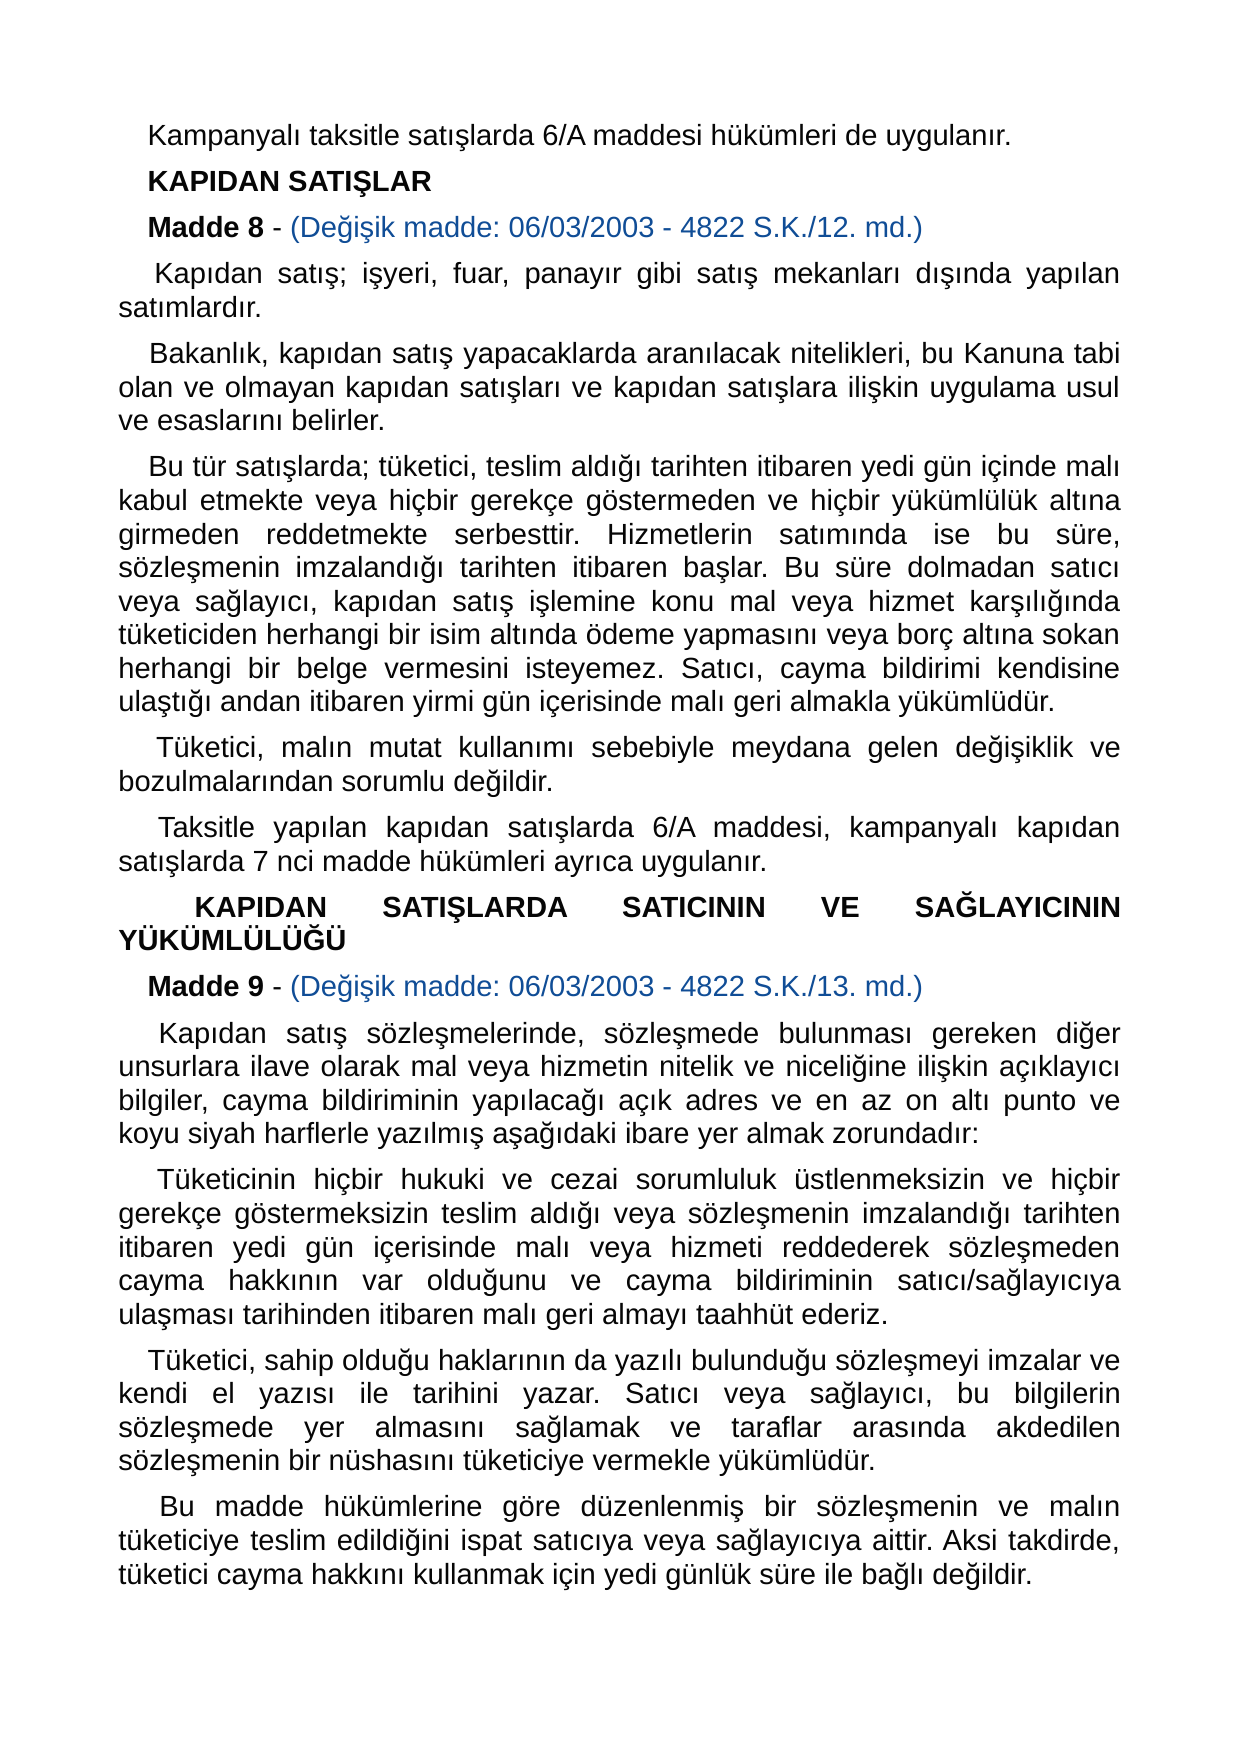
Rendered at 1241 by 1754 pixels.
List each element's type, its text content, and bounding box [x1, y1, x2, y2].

text KAPIDAN SATIŞLARDA SATICININ VE SAĞLAYICININ YÜKÜMLÜLÜĞÜ [118, 890, 1122, 957]
text Tüketicinin hiçbir hukuki ve cezai sorumluluk üstlenmeksizin ve hiçbir gerekçe göstermeksizin teslim aldığı veya sözleşmenin imzalandığı tarihten itibaren yedi gün içerisinde malı veya hizmeti reddederek sözleşmeden cayma hakkının var olduğunu ve cayma bildiriminin satıcı/sağlayıcıya ulaşması tarihinden itibaren malı geri almayı taahhüt ederiz. [118, 1162, 1122, 1330]
text KAPIDAN SATIŞLAR [118, 164, 1122, 198]
text Taksitle yapılan kapıdan satışlarda 6/A maddesi, kampanyalı kapıdan satışlarda 7 nci madde hükümleri ayrıca uygulanır. [118, 810, 1122, 877]
text Madde 8 - (Değişik madde: 06/03/2003 - 4822 S.K./12. md.) [118, 210, 1122, 244]
text Kapıdan satış sözleşmelerinde, sözleşmede bulunması gereken diğer unsurlara ilave olarak mal veya hizmetin nitelik ve niceliğine ilişkin açıklayıcı bilgiler, cayma bildiriminin yapılacağı açık adres ve en az on altı punto ve koyu siyah harflerle yazılmış aşağıdaki ibare yer almak zorundadır: [118, 1016, 1122, 1150]
text Madde 9 - (Değişik madde: 06/03/2003 - 4822 S.K./13. md.) [118, 969, 1122, 1003]
text Kapıdan satış; işyeri, fuar, panayır gibi satış mekanları dışında yapılan satımlardır. [118, 257, 1122, 324]
text Tüketici, malın mutat kullanımı sebebiyle meydana gelen değişiklik ve bozulmalarından sorumlu değildir. [118, 730, 1122, 798]
text Tüketici, sahip olduğu haklarının da yazılı bulunduğu sözleşmeyi imzalar ve kendi el yazısı ile tarihini yazar. Satıcı veya sağlayıcı, bu bilgilerin sözleşmede yer almasını sağlamak ve taraflar arasında akdedilen sözleşmenin bir nüshasını tüketiciye vermekle yükümlüdür. [118, 1343, 1122, 1477]
text Bu madde hükümlerine göre düzenlenmiş bir sözleşmenin ve malın tüketiciye teslim edildiğini ispat satıcıya veya sağlayıcıya aittir. Aksi takdirde, tüketici cayma hakkını kullanmak için yedi günlük süre ile bağlı değildir. [118, 1489, 1122, 1590]
text Bu tür satışlarda; tüketici, teslim aldığı tarihten itibaren yedi gün içinde malı kabul etmekte veya hiçbir gerekçe göstermeden ve hiçbir yükümlülük altına girmeden reddetmekte serbesttir. Hizmetlerin satımında ise bu süre, sözleşmenin imzalandığı tarihten itibaren başlar. Bu süre dolmadan satıcı veya sağlayıcı, kapıdan satış işlemine konu mal veya hizmet karşılığında tüketiciden herhangi bir isim altında ödeme yapmasını veya borç altına sokan herhangi bir belge vermesini isteyemez. Satıcı, cayma bildirimi kendisine ulaştığı andan itibaren yirmi gün içerisinde malı geri almakla yükümlüdür. [118, 449, 1122, 718]
text Bakanlık, kapıdan satış yapacaklarda aranılacak nitelikleri, bu Kanuna tabi olan ve olmayan kapıdan satışları ve kapıdan satışlara ilişkin uygulama usul ve esaslarını belirler. [118, 336, 1122, 437]
text Kampanyalı taksitle satışlarda 6/A maddesi hükümleri de uygulanır. [118, 118, 1122, 152]
